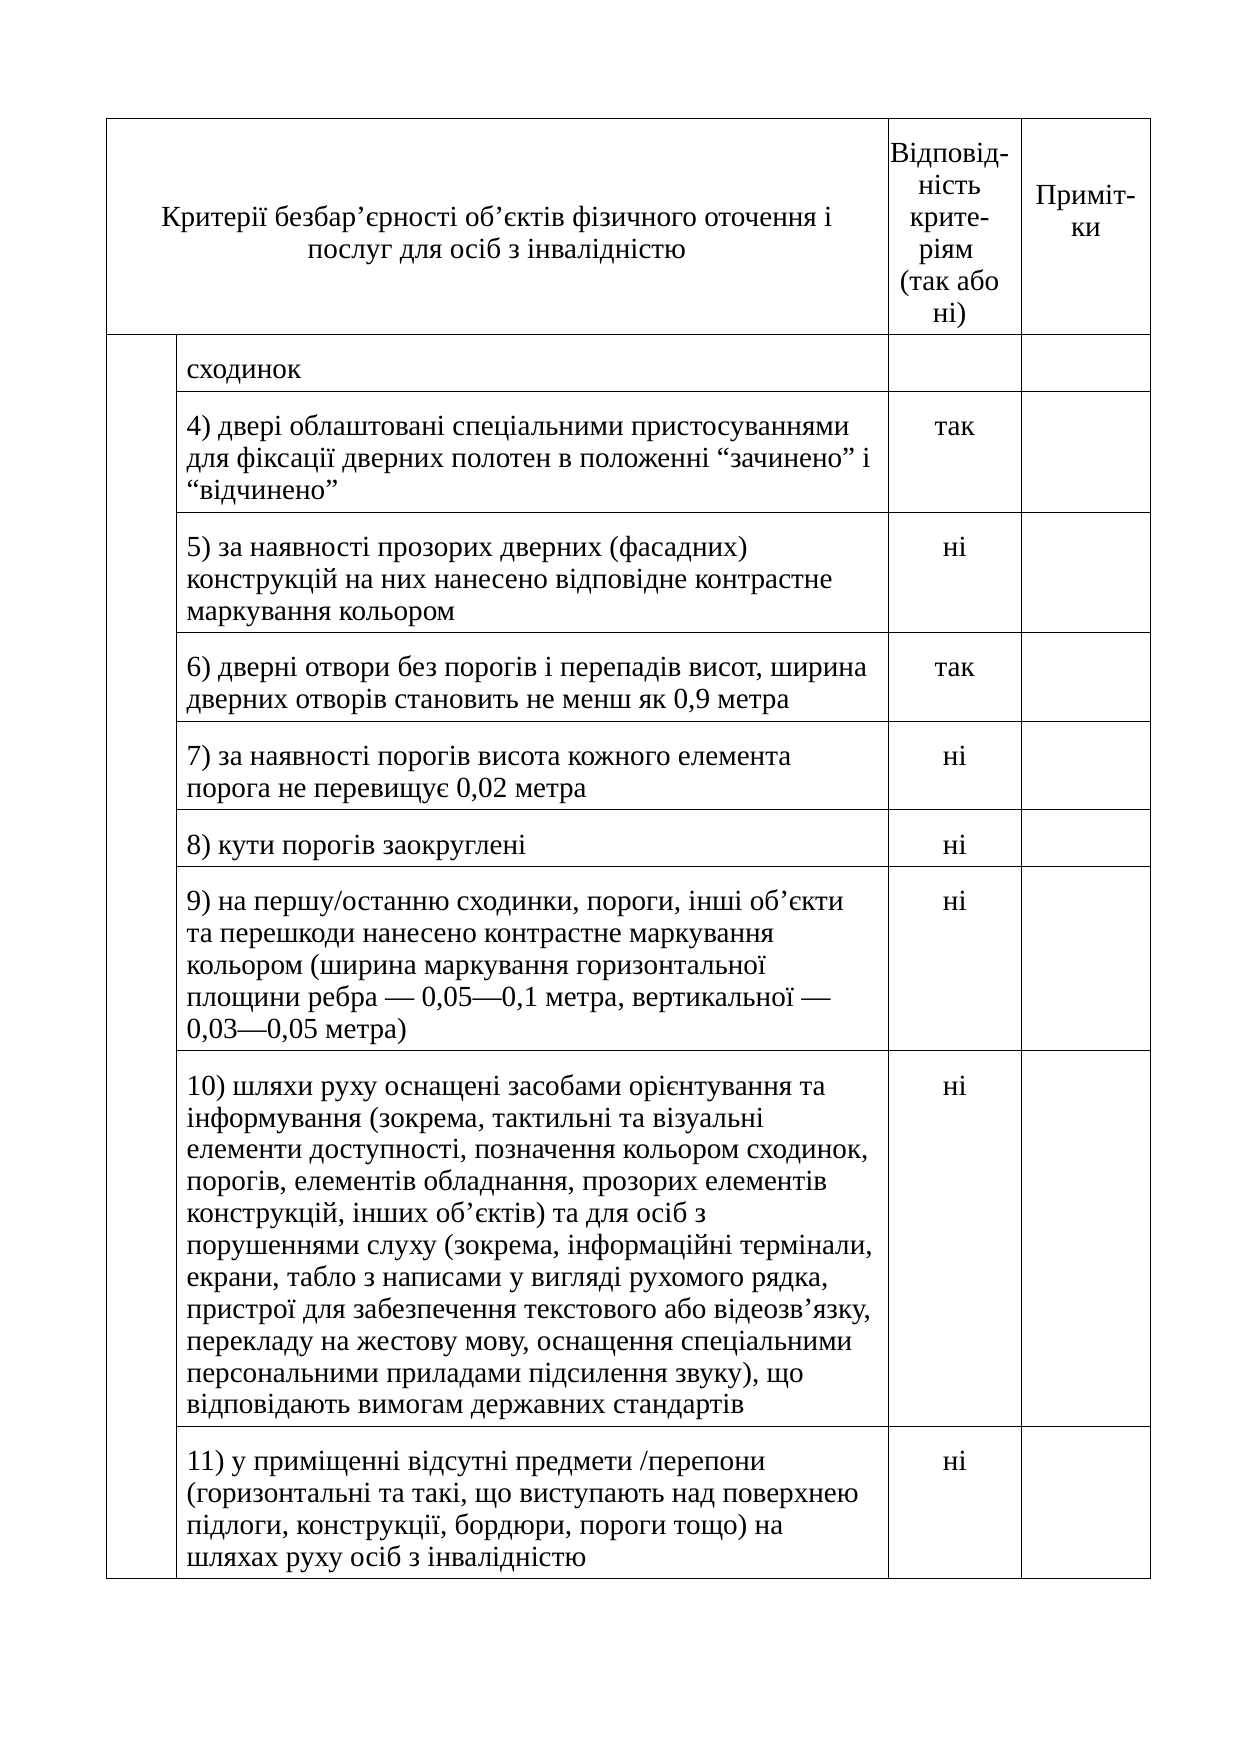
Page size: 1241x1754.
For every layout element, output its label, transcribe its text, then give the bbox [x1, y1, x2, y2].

table_cell [1022, 513, 1150, 632]
table_header Приміт-ки [1022, 119, 1150, 334]
table_cell [1022, 392, 1150, 512]
table_cell так [889, 392, 1021, 512]
table_header Відповід-ність крите-ріям (так або ні) [889, 119, 1021, 334]
table_cell ні [889, 810, 1021, 866]
table_cell 6) дверні отвори без порогів і перепадів висот, ширина дверних отворів становить не менш як 0,9 метра [177, 633, 888, 721]
table_cell ні [889, 867, 1021, 1050]
table_cell [1022, 335, 1150, 391]
table_cell 5) за наявності прозорих дверних (фасадних) конструкцій на них нанесено відповідне контрастне маркування кольором [177, 513, 888, 632]
table_cell сходинок [177, 335, 888, 391]
table_cell [1022, 1427, 1150, 1578]
table_cell 10) шляхи руху оснащені засобами орієнтування та інформування (зокрема, тактильні та візуальні елементи доступності, позначення кольором сходинок, порогів, елементів обладнання, прозорих елементів конструкцій, інших об’єктів) та для осіб з порушеннями слуху (зокрема, інформаційні термінали, екрани, табло з написами у вигляді рухомого рядка, пристрої для забезпечення текстового або відеозв’язку, перекладу на жестову мову, оснащення спеціальними персональними приладами підсилення звуку), що відповідають вимогам державних стандартів [177, 1051, 888, 1426]
table_cell 11) у приміщенні відсутні предмети /перепони (горизонтальні та такі, що виступають над поверхнею підлоги, конструкції, бордюри, пороги тощо) на шляхах руху осіб з інвалідністю [177, 1427, 888, 1578]
table_cell 7) за наявності порогів висота кожного елемента порога не перевищує 0,02 метра [177, 722, 888, 809]
table_cell [1022, 722, 1150, 809]
table_cell так [889, 633, 1021, 721]
table_header Критерії безбар’єрності об’єктів фізичного оточення і послуг для осіб з інвалідністю [107, 119, 888, 334]
table_cell [1022, 1051, 1150, 1426]
table_cell [1022, 810, 1150, 866]
table_cell [889, 335, 1021, 391]
table_cell ні [889, 722, 1021, 809]
table_cell ні [889, 513, 1021, 632]
table_cell ні [889, 1427, 1021, 1578]
table_cell ні [889, 1051, 1021, 1426]
table_cell 8) кути порогів заокруглені [177, 810, 888, 866]
table_cell [107, 335, 176, 1578]
table_cell [1022, 867, 1150, 1050]
table_cell 4) двері облаштовані спеціальними пристосуваннями для фіксації дверних полотен в положенні “зачинено” і “відчинено” [177, 392, 888, 512]
table_cell [1022, 633, 1150, 721]
table_cell 9) на першу/останню сходинки, пороги, інші об’єкти та перешкоди нанесено контрастне маркування кольором (ширина маркування горизонтальної площини ребра — 0,05—0,1 метра, вертикальної — 0,03—0,05 метра) [177, 867, 888, 1050]
